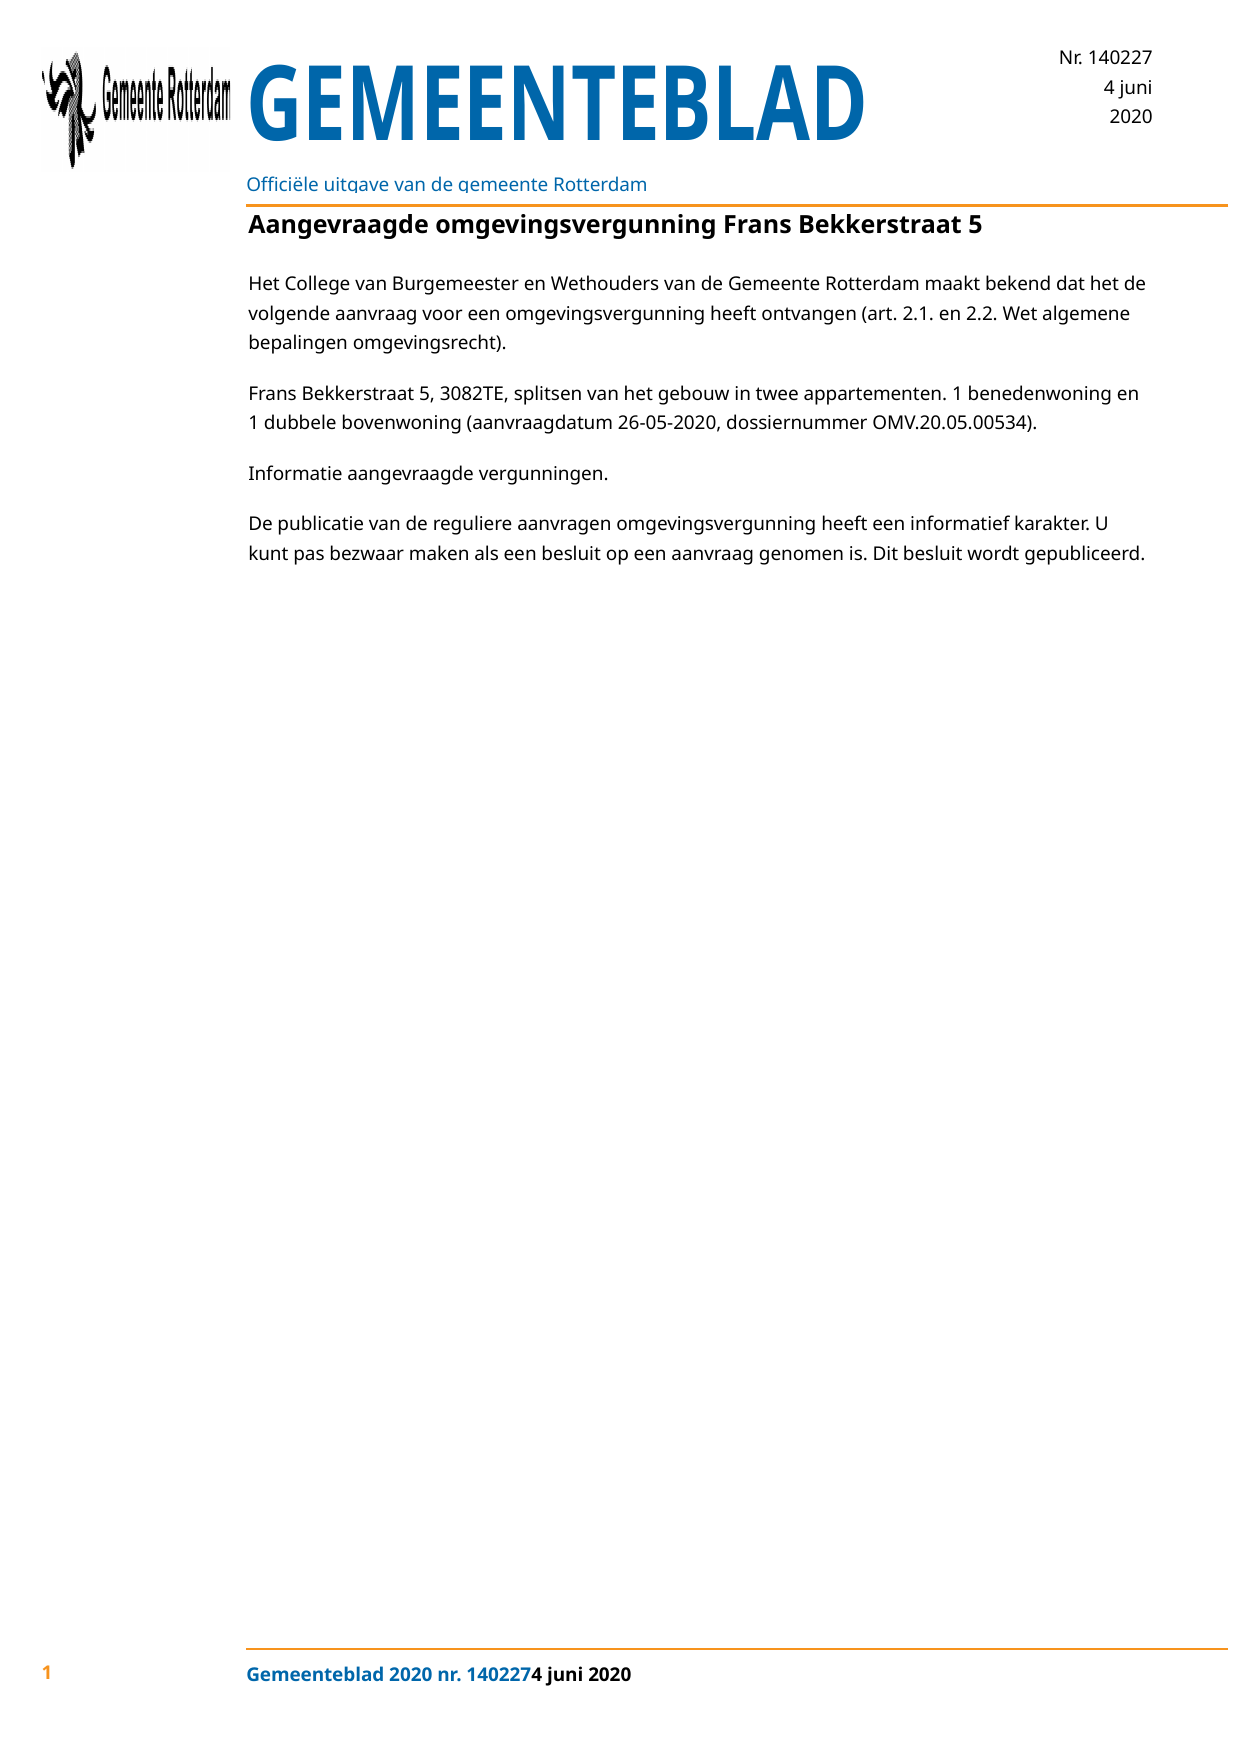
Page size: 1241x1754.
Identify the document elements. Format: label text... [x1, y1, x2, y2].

text Aangevraagde omgevingsvergunning Frans Bekkerstraat 5 [248, 207, 1152, 241]
text Het College van Burgemeester en Wethouders van de Gemeente Rotterdam maakt bekend dat het de volgende aanvraag voor een omgevingsvergunning heeft ontvangen (art. 2.1. en 2.2. Wet algemene bepalingen omgevingsrecht). [248, 270, 1152, 355]
text Informatie aangevraagde vergunningen. [248, 460, 1152, 486]
text Frans Bekkerstraat 5, 3082TE, splitsen van het gebouw in twee appartementen. 1 benedenwoning en 1 dubbele bovenwoning (aanvraagdatum 26-05-2020, dossiernummer OMV.20.05.00534). [248, 380, 1152, 435]
picture [41, 47, 231, 172]
text De publicatie van de reguliere aanvragen omgevingsvergunning heeft een informatief karakter. U kunt pas bezwaar maken als een besluit op een aanvraag genomen is. Dit besluit wordt gepubliceerd. [248, 510, 1152, 566]
